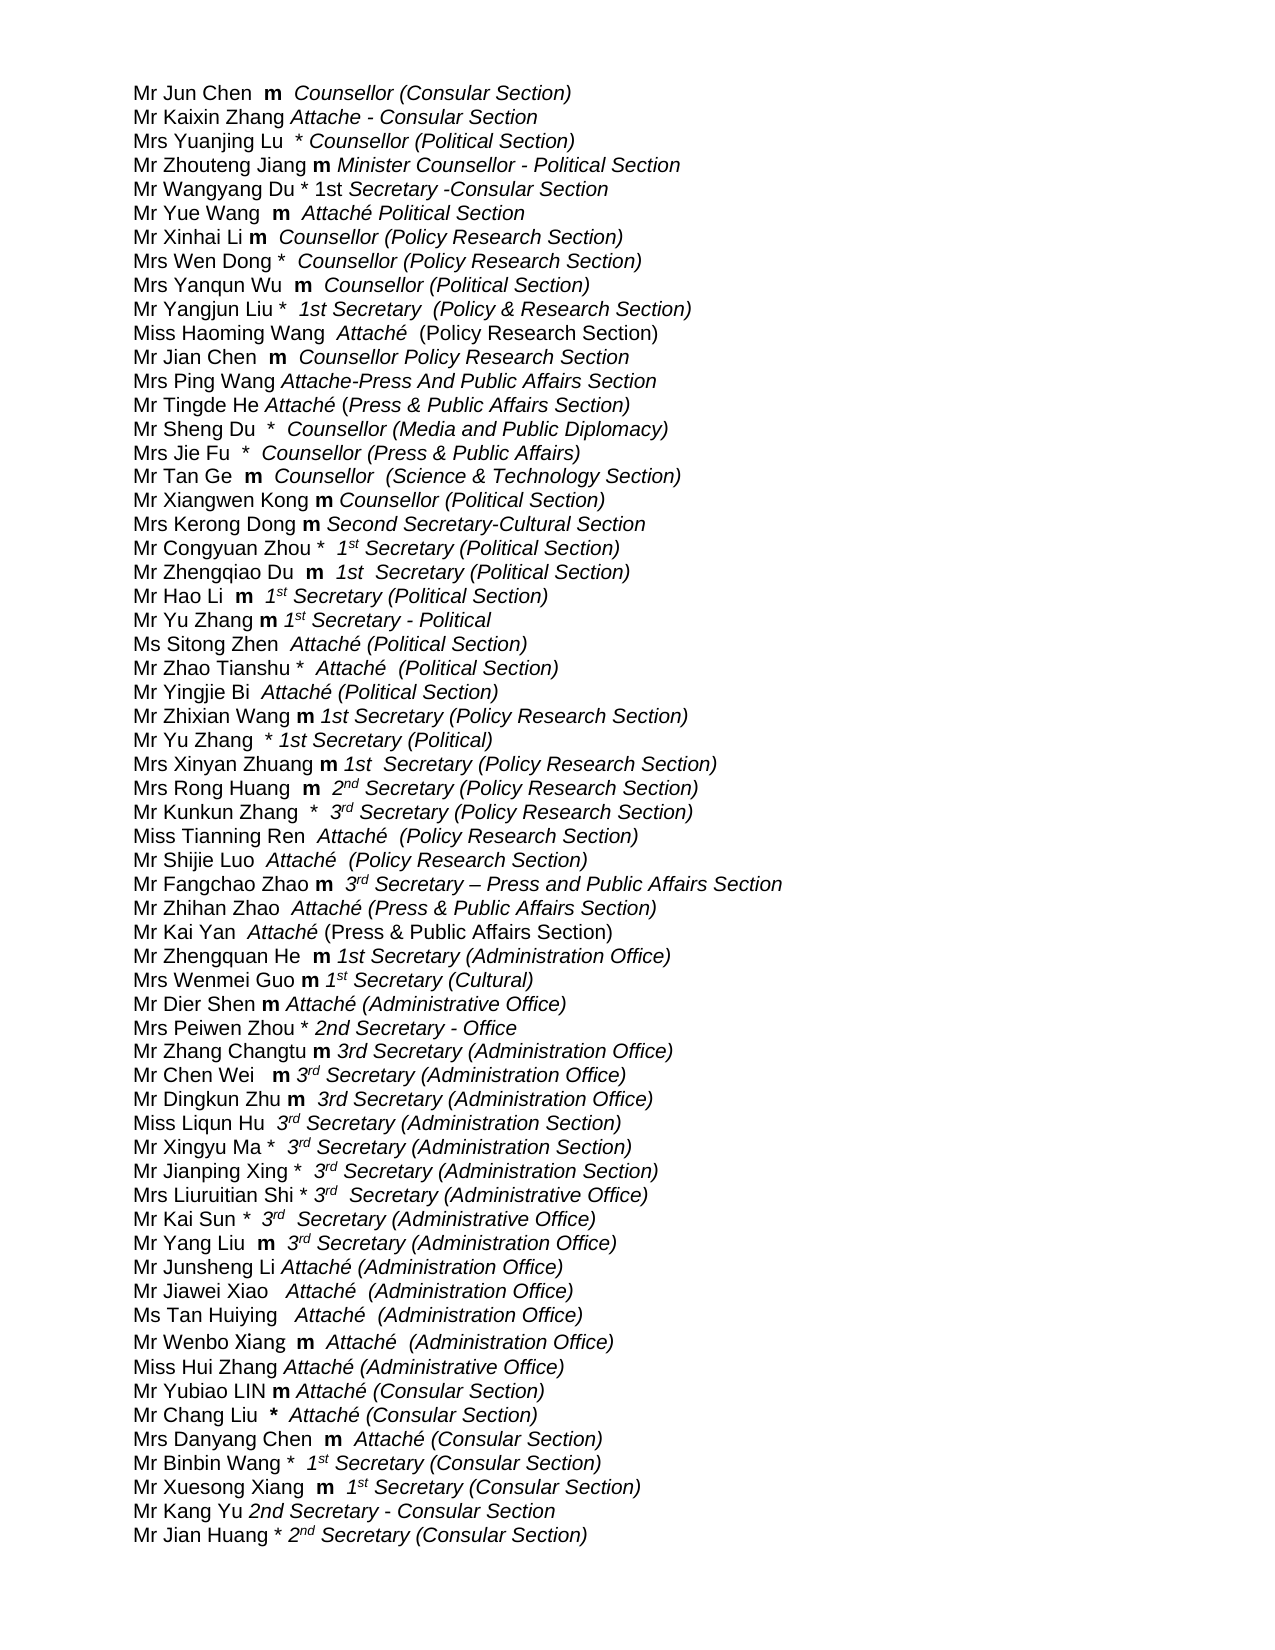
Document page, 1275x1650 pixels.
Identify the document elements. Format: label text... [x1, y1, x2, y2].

text Mrs Liuruitian Shi * 3rd Secretary (Administrative Office) [133, 1183, 1181, 1207]
text Ms Tan Huiying Attaché (Administration Office) [133, 1303, 1181, 1327]
text Mr Yu Zhang * 1st Secretary (Political) [133, 728, 1181, 752]
text Mr Kai Yan Attaché (Press & Public Affairs Section) [133, 919, 1181, 943]
text Miss Liqun Hu 3rd Secretary (Administration Section) [133, 1111, 1181, 1135]
text Mr Zhixian Wang m 1st Secretary (Policy Research Section) [133, 704, 1181, 728]
text Mrs Wenmei Guo m 1st Secretary (Cultural) [133, 967, 1181, 991]
text Mr Zhihan Zhao Attaché (Press & Public Affairs Section) [133, 896, 1181, 919]
text Mrs Yanqun Wu m Counsellor (Political Section) [133, 273, 1181, 297]
text Mr Chang Liu * Attaché (Consular Section) [133, 1403, 1181, 1427]
text Mrs Xinyan Zhuang m 1st Secretary (Policy Research Section) [133, 752, 1181, 776]
text Mr Jianping Xing * 3rd Secretary (Administration Section) [133, 1159, 1181, 1183]
text Mr Jiawei Xiao Attaché (Administration Office) [133, 1279, 1181, 1303]
text Mr Fangchao Zhao m 3rd Secretary – Press and Public Affairs Section [133, 872, 1181, 896]
text Mr Sheng Du * Counsellor (Media and Public Diplomacy) [133, 416, 1181, 440]
text Mr Zhengquan He m 1st Secretary (Administration Office) [133, 943, 1181, 967]
text Mr Zhang Changtu m 3rd Secretary (Administration Office) [133, 1039, 1181, 1063]
text Mrs Rong Huang m 2nd Secretary (Policy Research Section) [133, 776, 1181, 800]
text Mrs Wen Dong * Counsellor (Policy Research Section) [133, 249, 1181, 273]
text Mr Jian Huang * 2nd Secretary (Consular Section) [133, 1522, 1181, 1546]
text Mrs Danyang Chen m Attaché (Consular Section) [133, 1427, 1181, 1451]
text Mrs Jie Fu * Counsellor (Press & Public Affairs) [133, 440, 1181, 464]
text Miss Tianning Ren Attaché (Policy Research Section) [133, 824, 1181, 848]
text Mr Zhengqiao Du m 1st Secretary (Political Section) [133, 560, 1181, 584]
text Mrs Ping Wang Attache-Press And Public Affairs Section [133, 368, 1181, 392]
text Mr Xiangwen Kong m Counsellor (Political Section) [133, 488, 1181, 512]
text Mr Zhouteng Jiang m Minister Counsellor - Political Section [133, 153, 1181, 177]
text Mrs Kerong Dong m Second Secretary-Cultural Section [133, 512, 1181, 536]
text Mr Yingjie Bi Attaché (Political Section) [133, 680, 1181, 704]
text Ms Sitong Zhen Attaché (Political Section) [133, 632, 1181, 656]
text Mr Yue Wang m Attaché Political Section [133, 201, 1181, 225]
text Mr Yang Liu m 3rd Secretary (Administration Office) [133, 1231, 1181, 1255]
text Mr Yu Zhang m 1st Secretary - Political [133, 608, 1181, 632]
text Mr Dier Shen m Attaché (Administrative Office) [133, 991, 1181, 1015]
text Mr Zhao Tianshu * Attaché (Political Section) [133, 656, 1181, 680]
text Mr Kaixin Zhang Attache - Consular Section [133, 105, 1181, 129]
text Miss Haoming Wang Attaché (Policy Research Section) [133, 321, 1181, 344]
text Mr Xingyu Ma * 3rd Secretary (Administration Section) [133, 1135, 1181, 1159]
text Mr Xuesong Xiang m 1st Secretary (Consular Section) [133, 1474, 1181, 1498]
text Mr Binbin Wang * 1st Secretary (Consular Section) [133, 1451, 1181, 1474]
text Mr Chen Wei m 3rd Secretary (Administration Office) [133, 1063, 1181, 1087]
text Mr Jun Chen m Counsellor (Consular Section) [133, 81, 1181, 105]
text Mr Hao Li m 1st Secretary (Political Section) [133, 584, 1181, 608]
text Mrs Peiwen Zhou * 2nd Secretary - Office [133, 1015, 1181, 1039]
text Mr Tan Ge m Counsellor (Science & Technology Section) [133, 464, 1181, 488]
text Mr Kang Yu 2nd Secretary - Consular Section [133, 1498, 1181, 1522]
text Mr Xinhai Li m Counsellor (Policy Research Section) [133, 225, 1181, 249]
text Mrs Yuanjing Lu * Counsellor (Political Section) [133, 129, 1181, 153]
text Mr Wenbo Xiang m Attaché (Administration Office) [133, 1327, 1181, 1355]
text Mr Shijie Luo Attaché (Policy Research Section) [133, 848, 1181, 872]
text Mr Jian Chen m Counsellor Policy Research Section [133, 344, 1181, 368]
text Miss Hui Zhang Attaché (Administrative Office) [133, 1355, 1181, 1379]
text Mr Congyuan Zhou * 1st Secretary (Political Section) [133, 536, 1181, 560]
text Mr Junsheng Li Attaché (Administration Office) [133, 1255, 1181, 1279]
text Mr Kai Sun * 3rd Secretary (Administrative Office) [133, 1207, 1181, 1231]
text Mr Dingkun Zhu m 3rd Secretary (Administration Office) [133, 1087, 1181, 1111]
text Mr Yubiao LIN m Attaché (Consular Section) [133, 1379, 1181, 1403]
text Mr Yangjun Liu * 1st Secretary (Policy & Research Section) [133, 297, 1181, 321]
text Mr Kunkun Zhang * 3rd Secretary (Policy Research Section) [133, 800, 1181, 824]
text Mr Tingde He Attaché (Press & Public Affairs Section) [133, 392, 1181, 416]
text Mr Wangyang Du * 1st Secretary -Consular Section [133, 177, 1181, 201]
